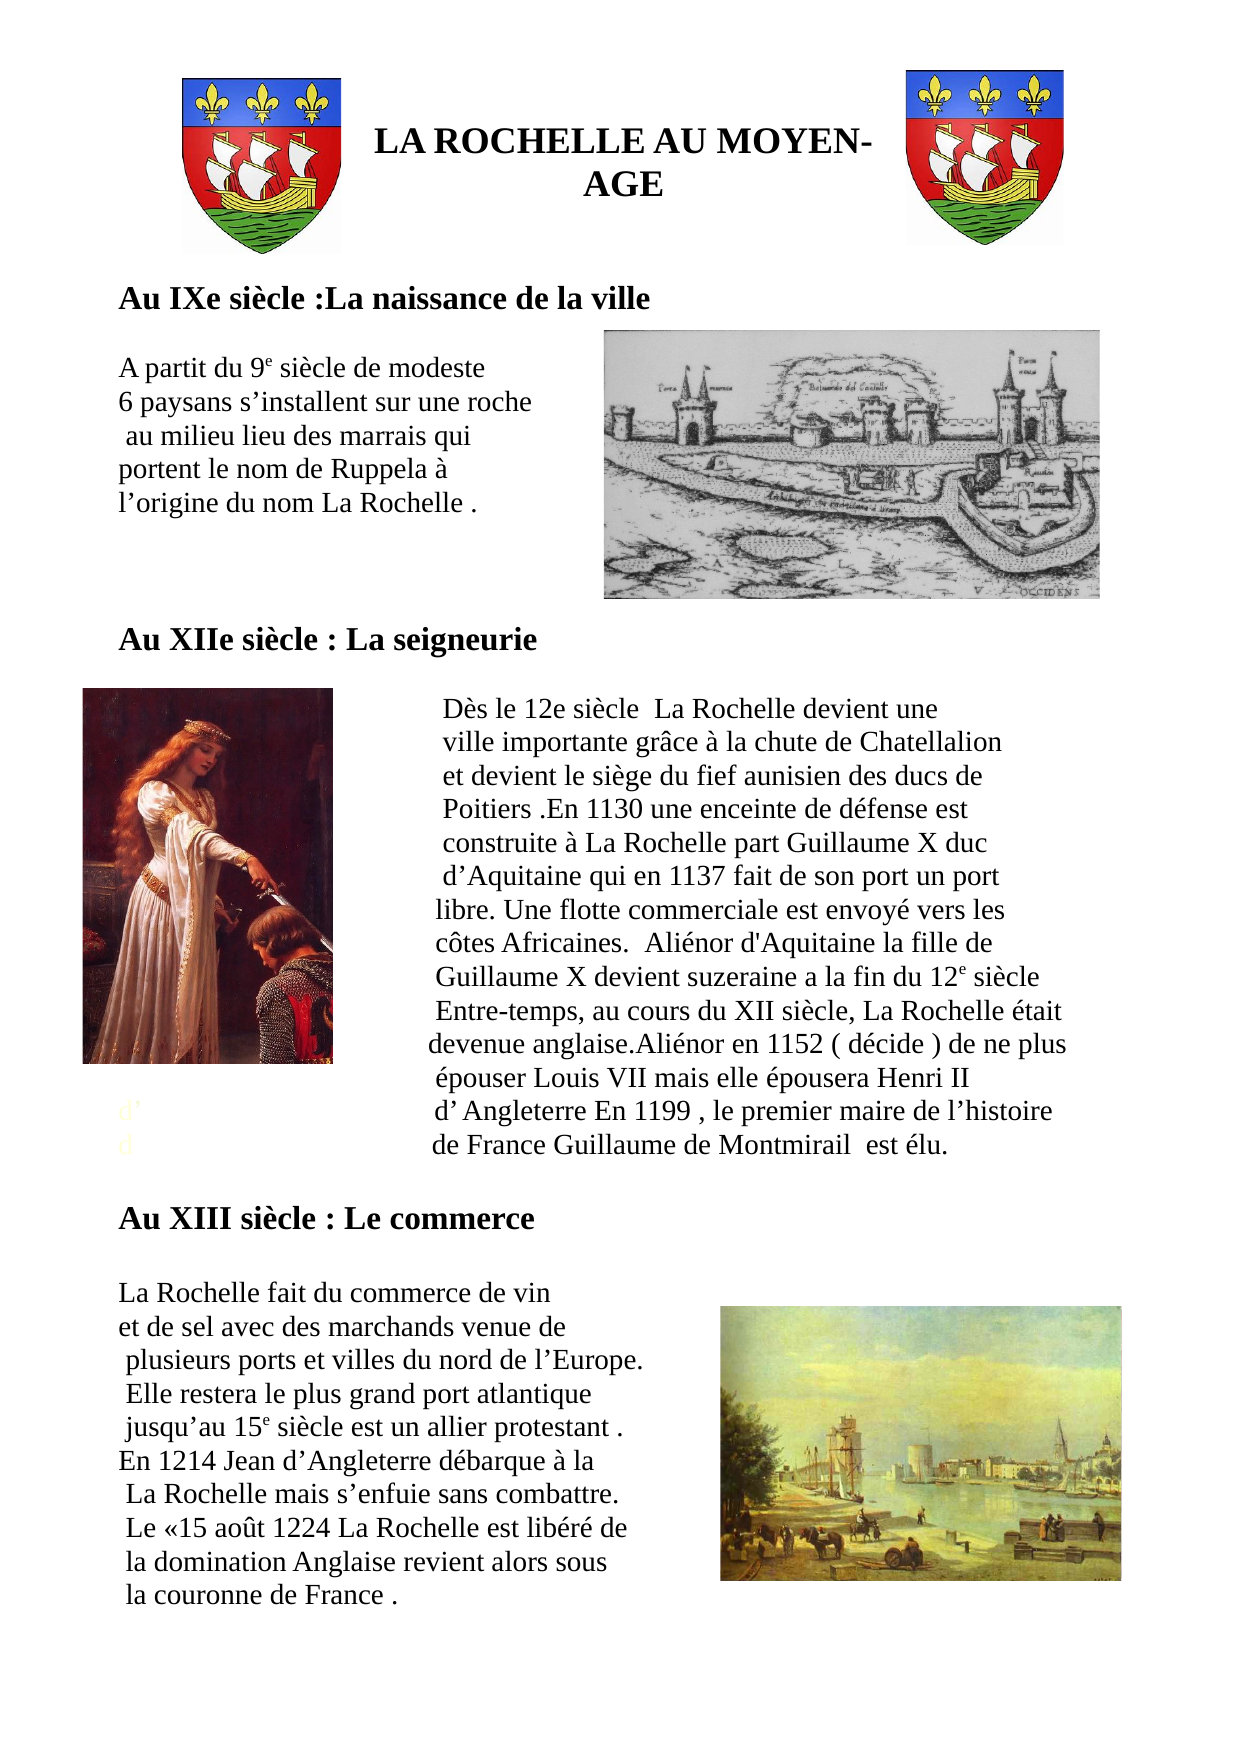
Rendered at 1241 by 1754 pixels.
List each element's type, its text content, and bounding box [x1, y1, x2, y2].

text Au XIIe siècle : La seigneurie [118, 619, 1122, 657]
text LA ROCHELLE AU MOYEN-AGE [342, 118, 905, 204]
text libre. Une flotte commerciale est envoyé vers les [333, 892, 1122, 926]
text épouser Louis VII mais elle épousera Henri II d’ d’ Angleterre En 1199 , le premier maire de l’histoire d de France Guillaume de Montmirail est élu. [118, 1060, 1122, 1160]
text [1100, 485, 1122, 518]
text au milieu lieu des marrais qui [118, 418, 603, 451]
text plusieurs ports et villes du nord de l’Europe. [118, 1342, 720, 1376]
text Elle restera le plus grand port atlantique [118, 1376, 720, 1409]
text devenue anglaise.Aliénor en 1152 ( décide ) de ne plus [333, 1026, 1122, 1060]
text La Rochelle fait du commerce de vin [118, 1275, 1122, 1309]
text portent le nom de Ruppela à [118, 451, 603, 485]
text [118, 118, 182, 204]
text Dès le 12e siècle La Rochelle devient une [333, 691, 1122, 724]
text côtes Africaines. Aliénor d'Aquitaine la fille de [333, 926, 1122, 959]
text Le «15 août 1224 La Rochelle est libéré de [118, 1510, 720, 1544]
text Au XIII siècle : Le commerce [118, 1199, 1122, 1237]
text la domination Anglaise revient alors sous [118, 1544, 720, 1577]
text [1100, 351, 1122, 384]
picture [905, 70, 1064, 245]
text Poitiers .En 1130 une enceinte de défense est [333, 791, 1122, 825]
text l’origine du nom La Rochelle . [118, 485, 603, 518]
text la couronne de France . [118, 1577, 1122, 1611]
text d’Aquitaine qui en 1137 fait de son port un port [333, 858, 1122, 892]
picture [603, 330, 1100, 599]
text En 1214 Jean d’Angleterre débarque à la [118, 1443, 720, 1477]
text 6 paysans s’installent sur une roche [118, 384, 603, 418]
text Au IXe siècle :La naissance de la ville [118, 279, 1122, 317]
text A partit du 9e siècle de modeste [118, 351, 603, 384]
text construite à La Rochelle part Guillaume X duc [333, 825, 1122, 858]
text et devient le siège du fief aunisien des ducs de [333, 758, 1122, 791]
text et de sel avec des marchands venue de [118, 1309, 720, 1342]
text [1100, 384, 1122, 418]
text Guillaume X devient suzeraine a la fin du 12e siècle [333, 959, 1122, 993]
text [1100, 418, 1122, 451]
text [1100, 451, 1122, 485]
text ville importante grâce à la chute de Chatellalion [333, 724, 1122, 758]
picture [182, 78, 342, 254]
picture [82, 688, 333, 1064]
text jusqu’au 15e siècle est un allier protestant . [118, 1409, 720, 1443]
picture [720, 1306, 1122, 1581]
text La Rochelle mais s’enfuie sans combattre. [118, 1477, 720, 1510]
text Entre-temps, au cours du XII siècle, La Rochelle était [333, 993, 1122, 1026]
text [1064, 118, 1122, 204]
